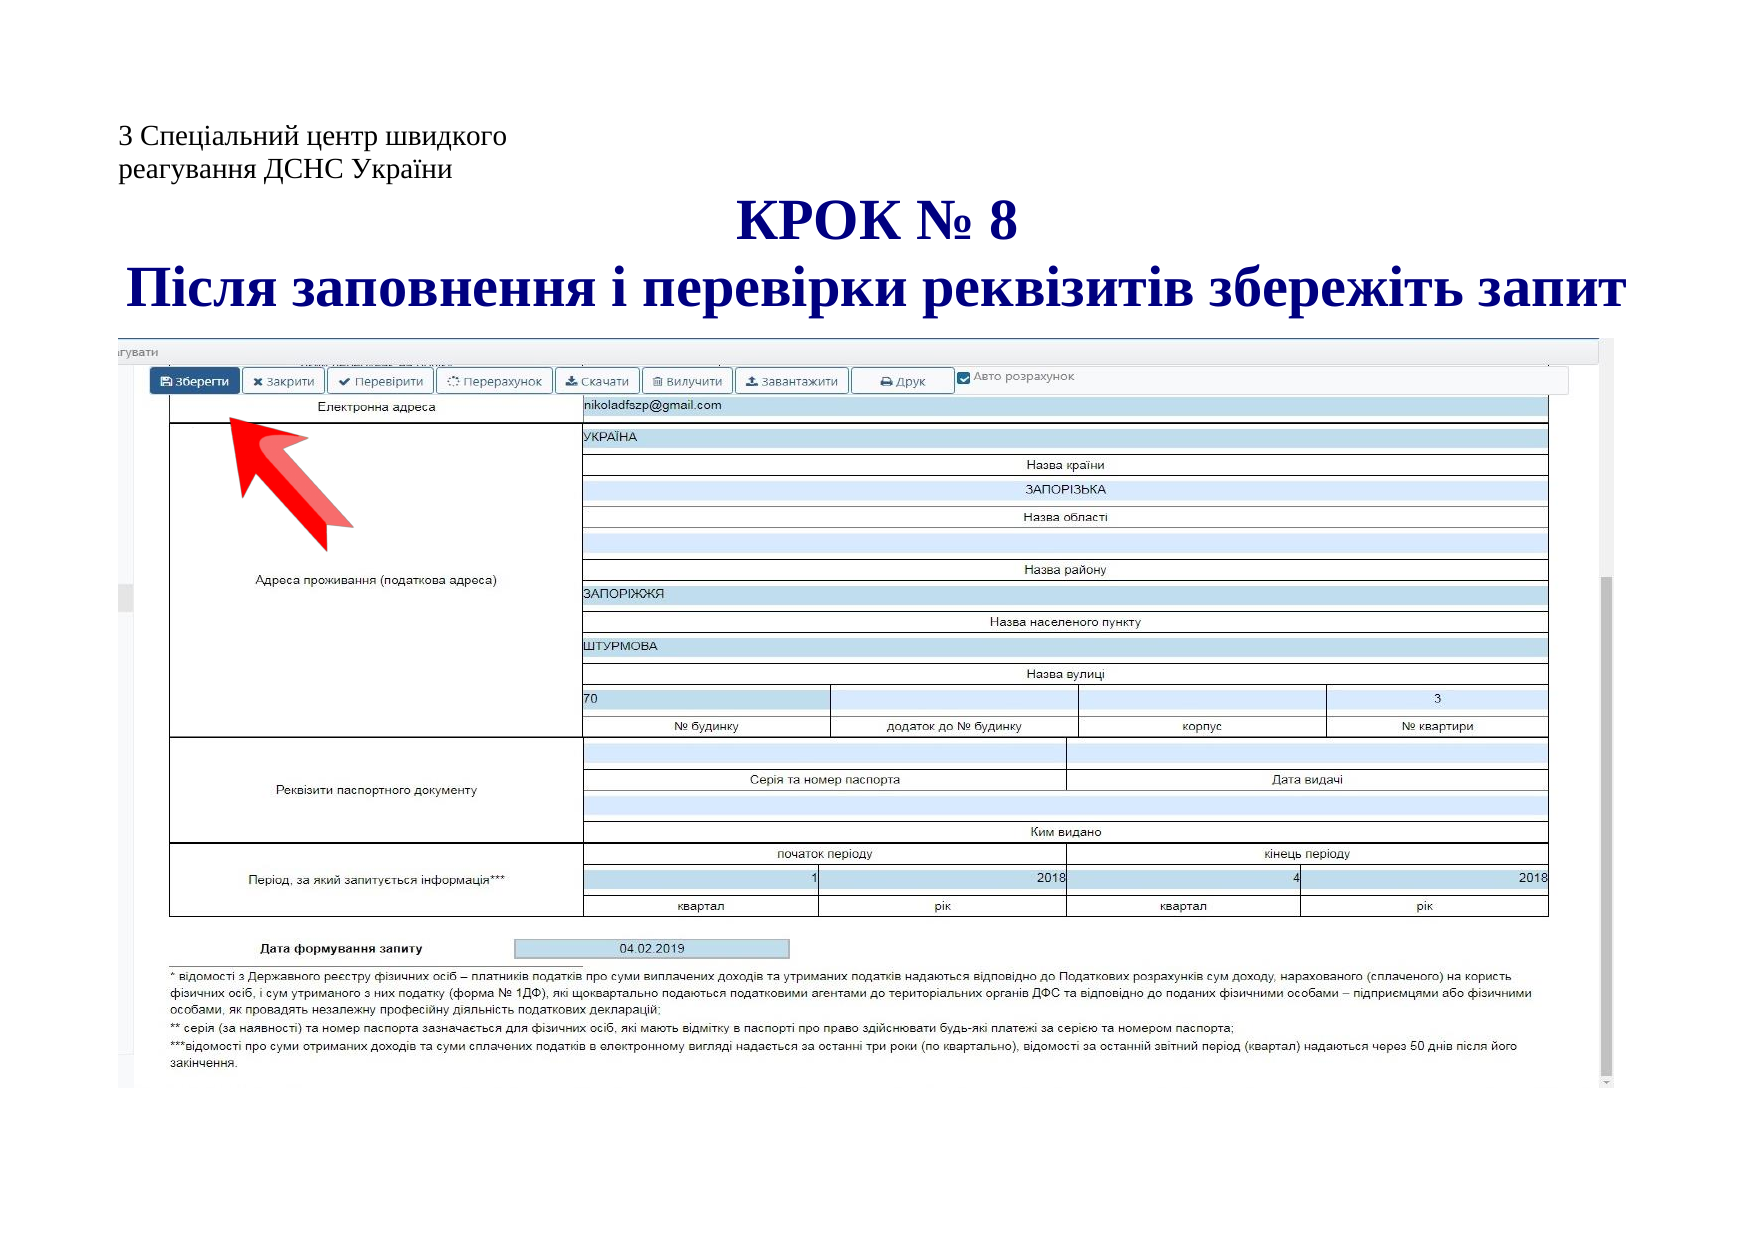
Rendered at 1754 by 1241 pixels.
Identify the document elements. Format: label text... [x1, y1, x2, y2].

text реагування ДСНС України [118, 152, 1636, 185]
text Після заповнення і перевірки реквізитів збережіть запит [118, 252, 1636, 319]
text КРОК № 8 [118, 185, 1636, 252]
picture [118, 338, 1614, 1088]
text 3 Спеціальний центр швидкого [118, 118, 1636, 152]
